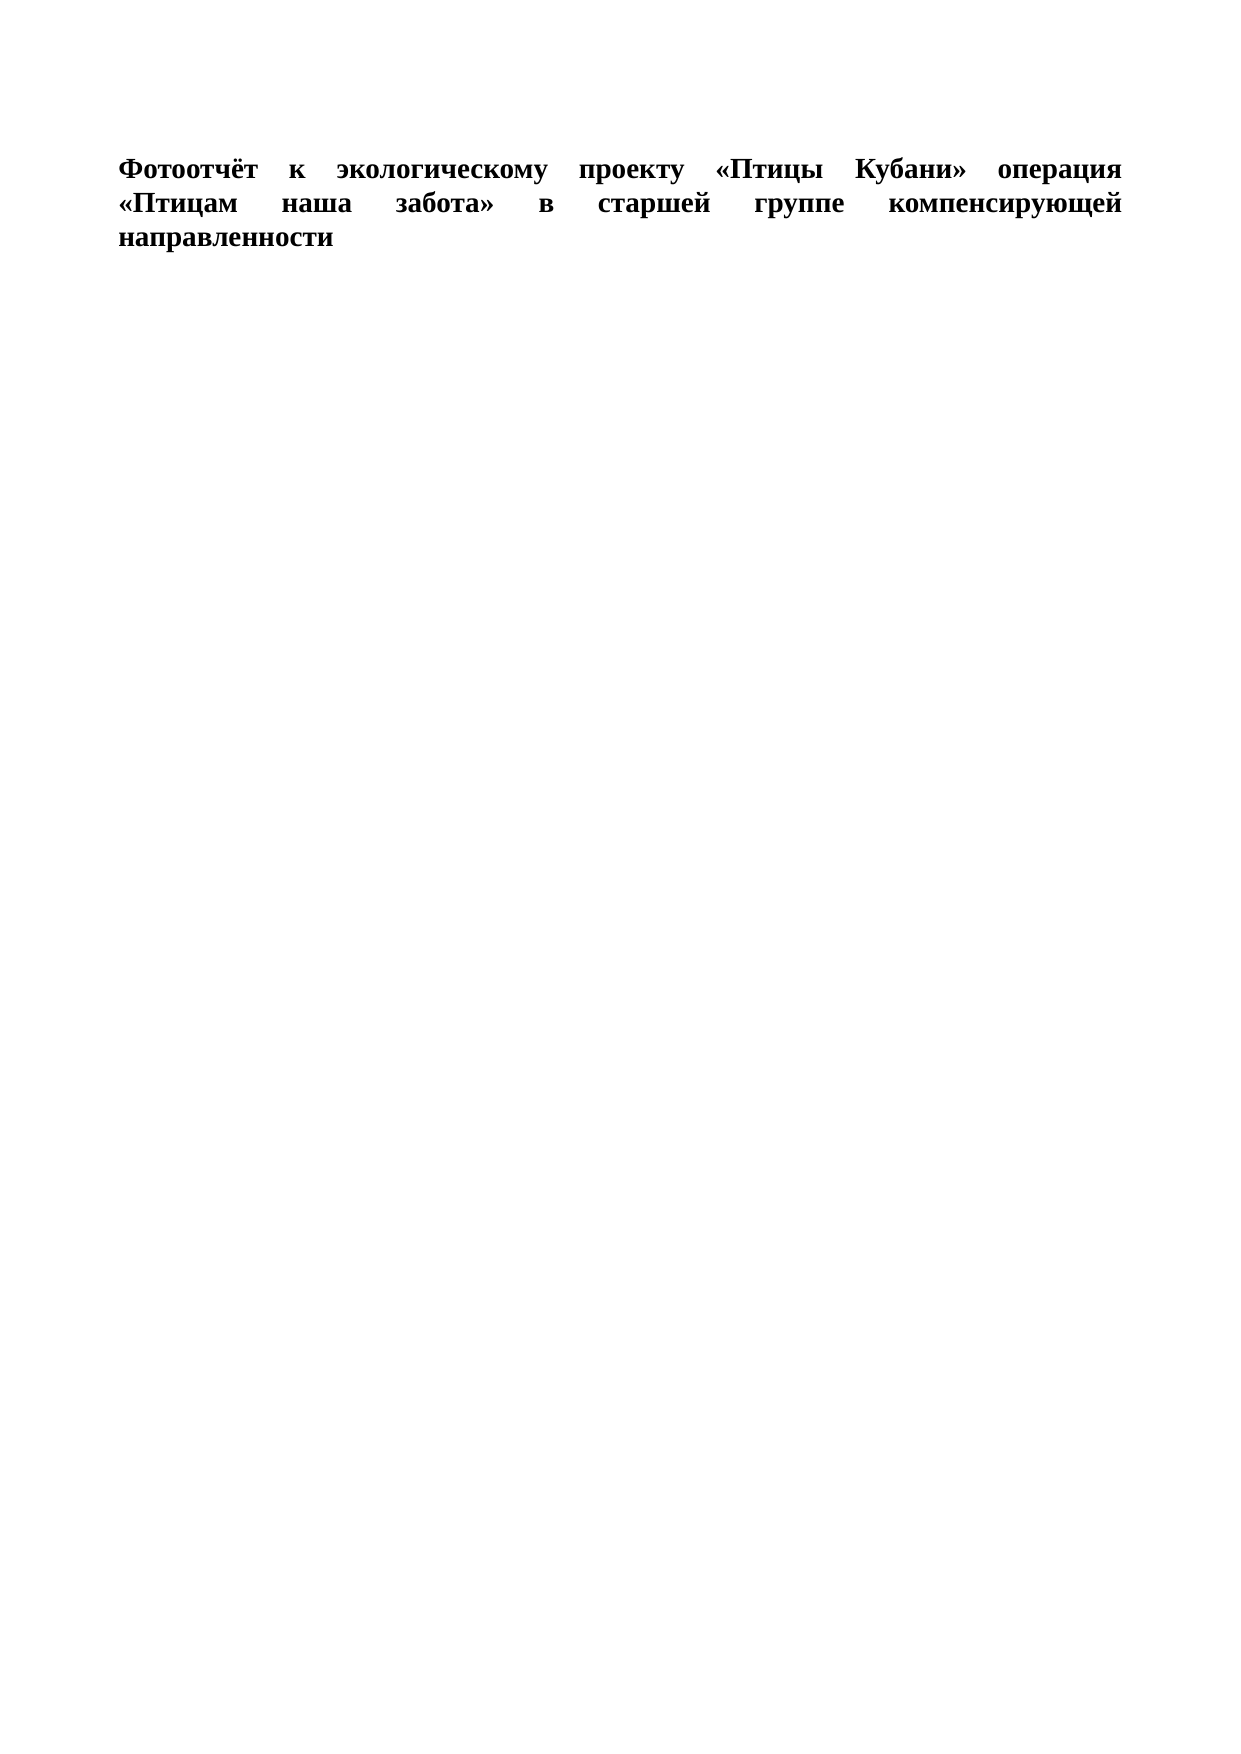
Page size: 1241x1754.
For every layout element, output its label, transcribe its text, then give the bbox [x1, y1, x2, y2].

text Фотоотчёт к экологическому проекту «Птицы Кубани» операция «Птицам наша забота» в старшей группе компенсирующей направленности [118, 152, 1122, 252]
